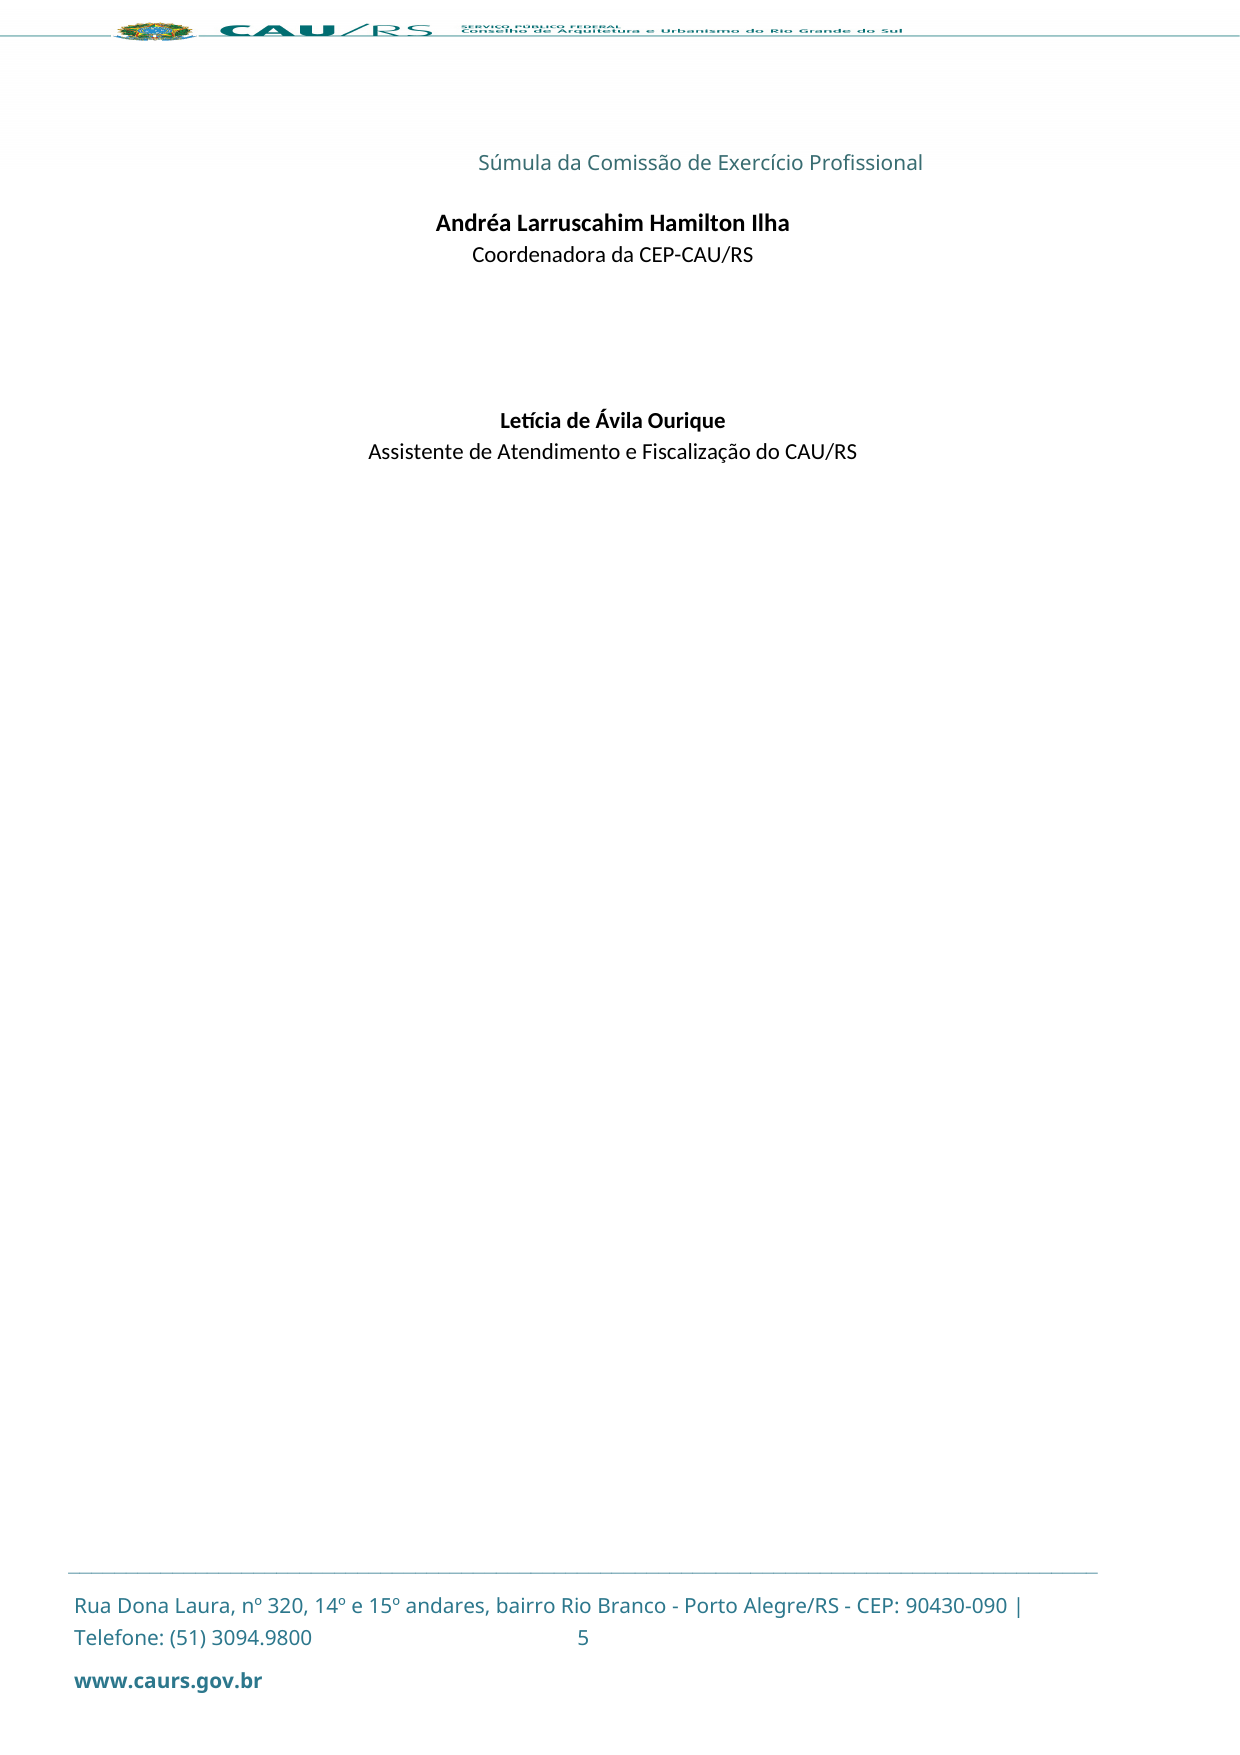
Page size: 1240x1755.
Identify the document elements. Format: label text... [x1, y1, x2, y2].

text Letícia de Ávila Ourique Assistente de Atendimento e Fiscalização do CAU/RS [133, 406, 1093, 465]
text Andréa Larruscahim Hamilton Ilha Coordenadora da CEP-CAU/RS [133, 207, 1093, 268]
